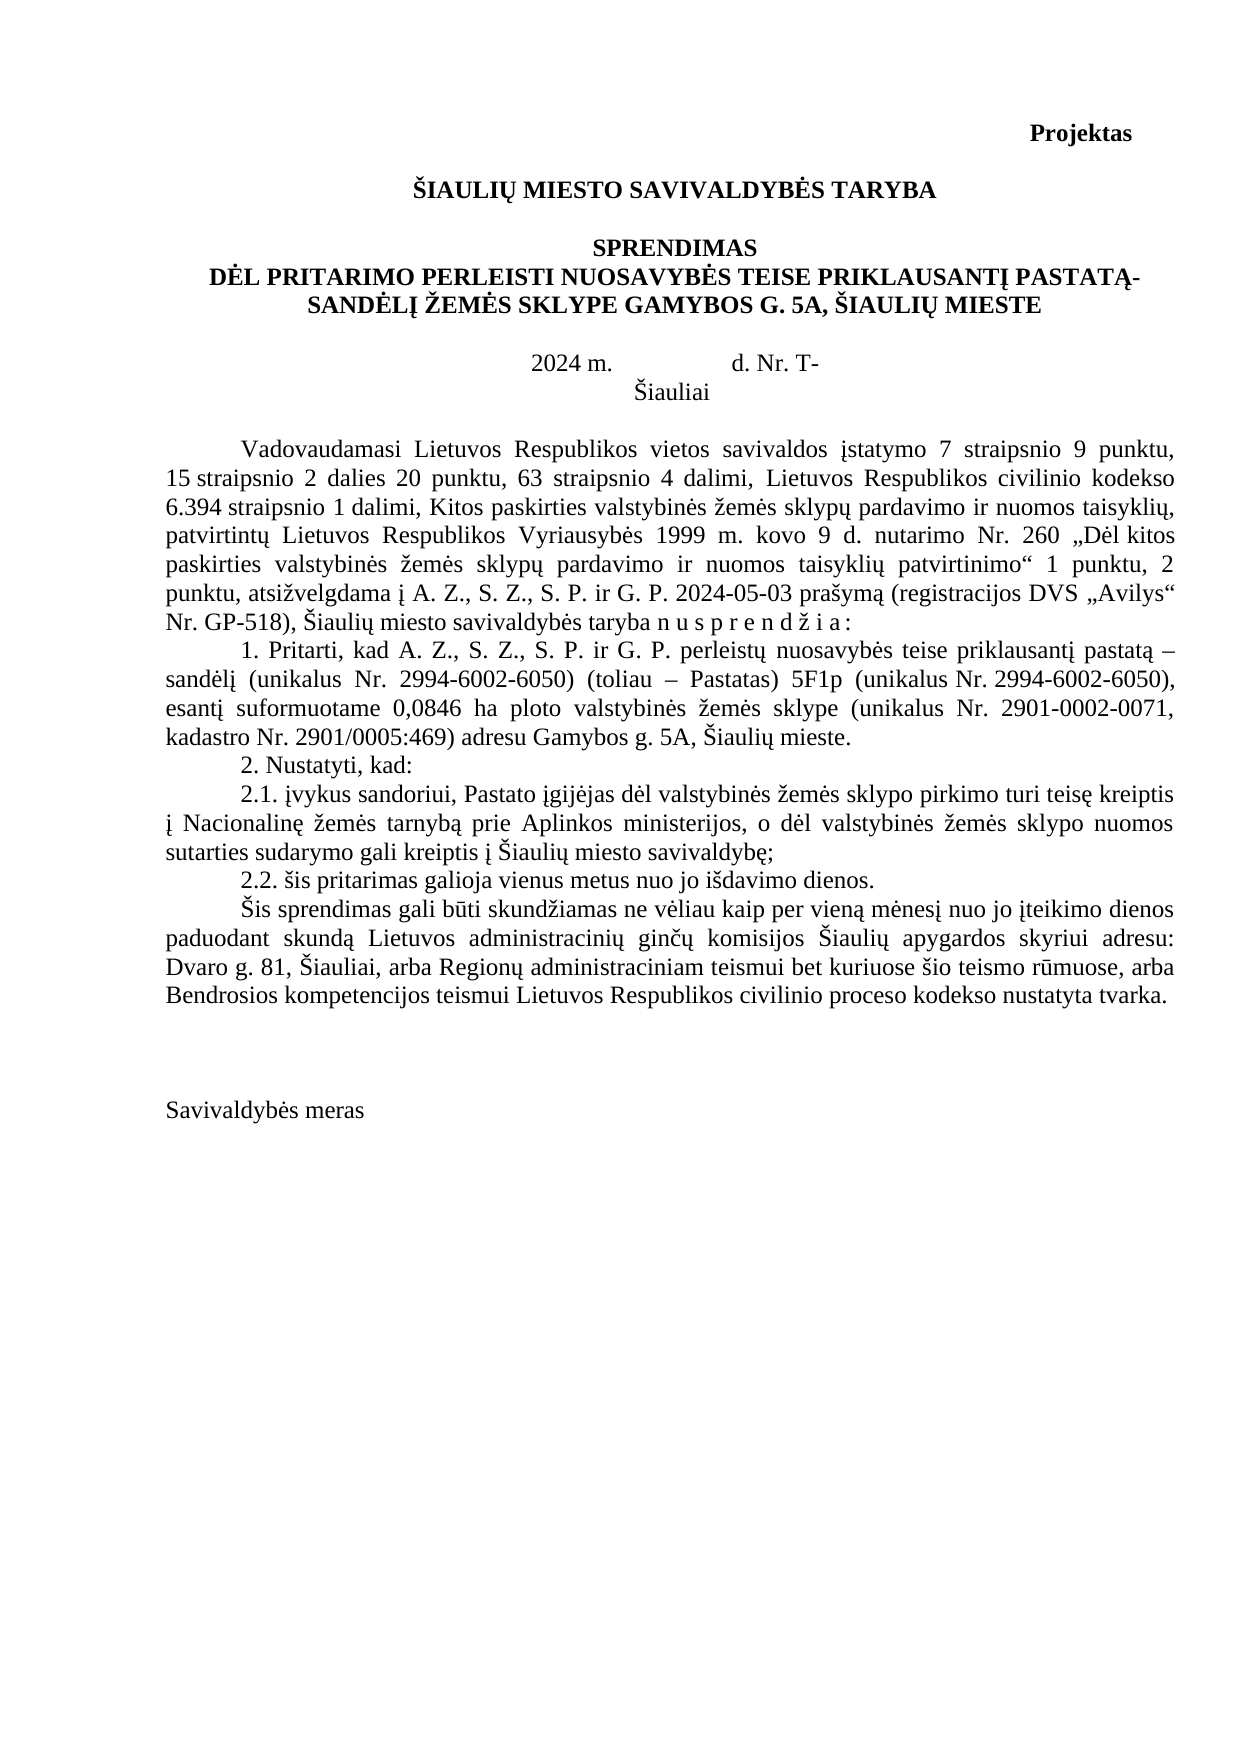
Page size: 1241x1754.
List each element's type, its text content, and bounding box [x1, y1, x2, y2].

text Vadovaudamasi Lietuvos Respublikos vietos savivaldos įstatymo 7 straipsnio 9 punktu, 15 straipsnio 2 dalies 20 punktu, 63 straipsnio 4 dalimi, Lietuvos Respublikos civilinio kodekso 6.394 straipsnio 1 dalimi, Kitos paskirties valstybinės žemės sklypų pardavimo ir nuomos taisyklių, patvirtintų Lietuvos Respublikos Vyriausybės 1999 m. kovo 9 d. nutarimo Nr. 260 „Dėl kitos paskirties valstybinės žemės sklypų pardavimo ir nuomos taisyklių patvirtinimo“ 1 punktu, 2 punktu, atsižvelgdama į A. Z., S. Z., S. P. ir G. P. 2024-05-03 prašymą (registracijos DVS „Avilys“ Nr. GP-518), Šiaulių miesto savivaldybės taryba nusprendžia: [165, 434, 1175, 636]
text DĖL PRITARIMO PERLEISTI NUOSAVYBĖS TEISE PRIKLAUSANTĮ PASTATĄ-SANDĖLĮ ŽEMĖS SKLYPE GAMYBOS G. 5A, ŠIAULIŲ MIESTE [165, 262, 1184, 319]
text Projektas [165, 118, 1175, 147]
text Šiauliai [165, 377, 1184, 406]
text 2. Nustatyti, kad: [165, 751, 1175, 779]
text Savivaldybės meras [165, 1096, 1184, 1124]
text 2.2. šis pritarimas galioja vienus metus nuo jo išdavimo dienos. [165, 866, 1175, 894]
text 2.1. įvykus sandoriui, Pastato įgijėjas dėl valstybinės žemės sklypo pirkimo turi teisę kreiptis į Nacionalinę žemės tarnybą prie Aplinkos ministerijos, o dėl valstybinės žemės sklypo nuomos sutarties sudarymo gali kreiptis į Šiaulių miesto savivaldybę; [165, 779, 1175, 866]
text Šis sprendimas gali būti skundžiamas ne vėliau kaip per vieną mėnesį nuo jo įteikimo dienos paduodant skundą Lietuvos administracinių ginčų komisijos Šiaulių apygardos skyriui adresu: Dvaro g. 81, Šiauliai, arba Regionų administraciniam teismui bet kuriuose šio teismo rūmuose, arba Bendrosios kompetencijos teismui Lietuvos Respublikos civilinio proceso kodekso nustatyta tvarka. [165, 894, 1175, 1009]
text SPRENDIMAS [165, 233, 1184, 262]
text 2024 m. d. Nr. T- [165, 348, 1184, 377]
text 1. Pritarti, kad A. Z., S. Z., S. P. ir G. P. perleistų nuosavybės teise priklausantį pastatą – sandėlį (unikalus Nr. 2994-6002-6050) (toliau – Pastatas) 5F1p (unikalus Nr. 2994-6002-6050), esantį suformuotame 0,0846 ha ploto valstybinės žemės sklype (unikalus Nr. 2901-0002-0071, kadastro Nr. 2901/0005:469) adresu Gamybos g. 5A, Šiaulių mieste. [165, 636, 1175, 751]
text ŠIAULIŲ MIESTO SAVIVALDYBĖS TARYBA [165, 176, 1184, 204]
